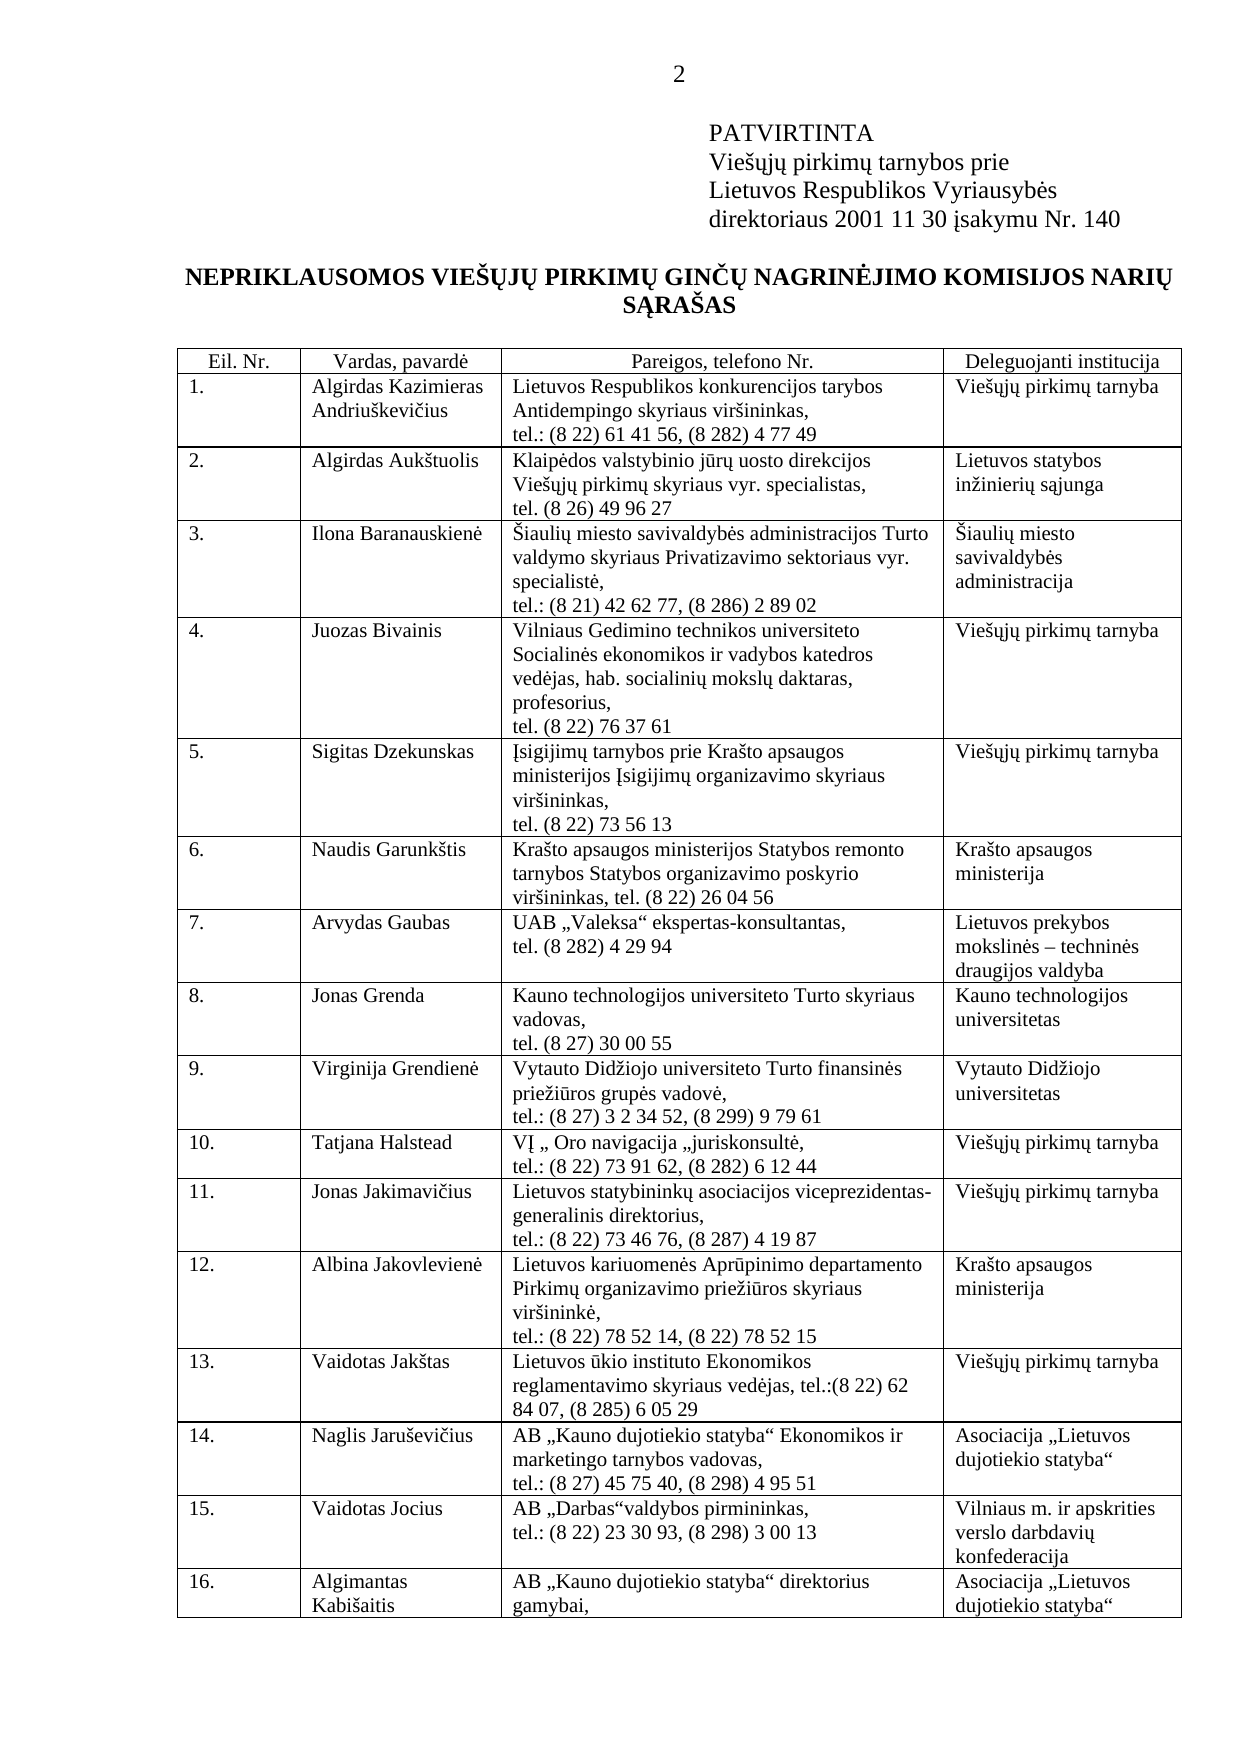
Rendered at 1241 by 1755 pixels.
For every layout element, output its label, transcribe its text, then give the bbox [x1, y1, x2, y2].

table_cell Krašto apsaugos ministerijos Statybos remonto tarnybos Statybos organizavimo poskyrio viršininkas, tel. (8 22) 26 04 56 [502, 837, 943, 909]
table_cell Tatjana Halstead [301, 1130, 501, 1178]
table_cell 11. [178, 1179, 300, 1251]
table_cell 8. [178, 983, 300, 1055]
table_cell Ilona Baranauskienė [301, 521, 501, 617]
table_cell Algimantas Kabišaitis [301, 1569, 501, 1617]
table_header Eil. Nr. [178, 349, 300, 373]
text direktoriaus 2001 11 30 įsakymu Nr. 140 [177, 204, 1181, 233]
table_cell Krašto apsaugos ministerija [944, 1252, 1181, 1348]
table_cell Naglis Jaruševičius [301, 1423, 501, 1495]
table_cell Šiaulių miesto savivaldybės administracijos Turto valdymo skyriaus Privatizavimo sektoriaus vyr. specialistė, tel.: (8 21) 42 62 77, (8 286) 2 89 02 [502, 521, 943, 617]
table_cell Lietuvos Respublikos konkurencijos tarybos Antidempingo skyriaus viršininkas, tel.: (8 22) 61 41 56, (8 282) 4 77 49 [502, 374, 943, 446]
table_cell Lietuvos statybininkų asociacijos viceprezidentas- generalinis direktorius, tel.: (8 22) 73 46 76, (8 287) 4 19 87 [502, 1179, 943, 1251]
table_cell Lietuvos kariuomenės Aprūpinimo departamento Pirkimų organizavimo priežiūros skyriaus viršininkė, tel.: (8 22) 78 52 14, (8 22) 78 52 15 [502, 1252, 943, 1348]
table_cell 16. [178, 1569, 300, 1617]
table_cell Vytauto Didžiojo universitetas [944, 1056, 1181, 1128]
table_cell Algirdas Aukštuolis [301, 448, 501, 520]
table_cell Sigitas Dzekunskas [301, 739, 501, 836]
table_cell Šiaulių miesto savivaldybės administracija [944, 521, 1181, 617]
table_cell Lietuvos statybos inžinierių sąjunga [944, 448, 1181, 520]
table_cell Jonas Jakimavičius [301, 1179, 501, 1251]
table_cell Vilniaus m. ir apskrities verslo darbdavių konfederacija [944, 1496, 1181, 1568]
table_cell Arvydas Gaubas [301, 910, 501, 982]
table_cell Viešųjų pirkimų tarnyba [944, 618, 1181, 738]
table_cell Viešųjų pirkimų tarnyba [944, 1349, 1181, 1421]
table_cell Virginija Grendienė [301, 1056, 501, 1128]
table_cell 12. [178, 1252, 300, 1348]
table_cell 15. [178, 1496, 300, 1568]
table_cell Vilniaus Gedimino technikos universiteto Socialinės ekonomikos ir vadybos katedros vedėjas, hab. socialinių mokslų daktaras, profesorius, tel. (8 22) 76 37 61 [502, 618, 943, 738]
table_cell Albina Jakovlevienė [301, 1252, 501, 1348]
table_cell AB „Kauno dujotiekio statyba“ direktorius gamybai, [502, 1569, 943, 1617]
table_cell Viešųjų pirkimų tarnyba [944, 1130, 1181, 1178]
table_header Deleguojanti institucija [944, 349, 1181, 373]
table_cell Algirdas Kazimieras Andriuškevičius [301, 374, 501, 446]
text NEPRIKLAUSOMOS VIEŠŲJŲ PIRKIMŲ GINČŲ NAGRINĖJIMO KOMISIJOS NARIŲ SĄRAŠAS [177, 262, 1181, 319]
text Viešųjų pirkimų tarnybos prie [177, 147, 1181, 176]
table_cell 9. [178, 1056, 300, 1128]
table_cell Viešųjų pirkimų tarnyba [944, 1179, 1181, 1251]
table_cell UAB „Valeksa“ ekspertas-konsultantas, tel. (8 282) 4 29 94 [502, 910, 943, 982]
table_cell Naudis Garunkštis [301, 837, 501, 909]
table_cell Asociacija „Lietuvos dujotiekio statyba“ [944, 1569, 1181, 1617]
table_cell 5. [178, 739, 300, 836]
table_cell Vaidotas Jakštas [301, 1349, 501, 1421]
table_cell Įsigijimų tarnybos prie Krašto apsaugos ministerijos Įsigijimų organizavimo skyriaus viršininkas, tel. (8 22) 73 56 13 [502, 739, 943, 836]
table_cell 1. [178, 374, 300, 446]
table_cell Viešųjų pirkimų tarnyba [944, 374, 1181, 446]
table_cell Krašto apsaugos ministerija [944, 837, 1181, 909]
table_cell AB „Darbas“valdybos pirmininkas, tel.: (8 22) 23 30 93, (8 298) 3 00 13 [502, 1496, 943, 1568]
table_cell 10. [178, 1130, 300, 1178]
table_header Pareigos, telefono Nr. [502, 349, 943, 373]
table_cell AB „Kauno dujotiekio statyba“ Ekonomikos ir marketingo tarnybos vadovas, tel.: (8 27) 45 75 40, (8 298) 4 95 51 [502, 1423, 943, 1495]
table_cell Kauno technologijos universiteto Turto skyriaus vadovas, tel. (8 27) 30 00 55 [502, 983, 943, 1055]
table_cell Klaipėdos valstybinio jūrų uosto direkcijos Viešųjų pirkimų skyriaus vyr. specialistas, tel. (8 26) 49 96 27 [502, 448, 943, 520]
table_cell Kauno technologijos universitetas [944, 983, 1181, 1055]
table_cell 7. [178, 910, 300, 982]
text PATVIRTINTA [709, 118, 1181, 147]
table_header Vardas, pavardė [301, 349, 501, 373]
table_cell 6. [178, 837, 300, 909]
table_cell Asociacija „Lietuvos dujotiekio statyba“ [944, 1423, 1181, 1495]
table_cell Viešųjų pirkimų tarnyba [944, 739, 1181, 836]
table_cell 4. [178, 618, 300, 738]
table_cell Vaidotas Jocius [301, 1496, 501, 1568]
table_cell 14. [178, 1423, 300, 1495]
table_cell 13. [178, 1349, 300, 1421]
text Lietuvos Respublikos Vyriausybės [177, 176, 1181, 204]
table_cell VĮ „ Oro navigacija „juriskonsultė, tel.: (8 22) 73 91 62, (8 282) 6 12 44 [502, 1130, 943, 1178]
table_cell 3. [178, 521, 300, 617]
table_cell Jonas Grenda [301, 983, 501, 1055]
table_cell Vytauto Didžiojo universiteto Turto finansinės priežiūros grupės vadovė, tel.: (8 27) 3 2 34 52, (8 299) 9 79 61 [502, 1056, 943, 1128]
table_cell 2. [178, 448, 300, 520]
table_cell Lietuvos ūkio instituto Ekonomikos reglamentavimo skyriaus vedėjas, tel.:(8 22) 62 84 07, (8 285) 6 05 29 [502, 1349, 943, 1421]
table_cell Lietuvos prekybos mokslinės – techninės draugijos valdyba [944, 910, 1181, 982]
table_cell Juozas Bivainis [301, 618, 501, 738]
